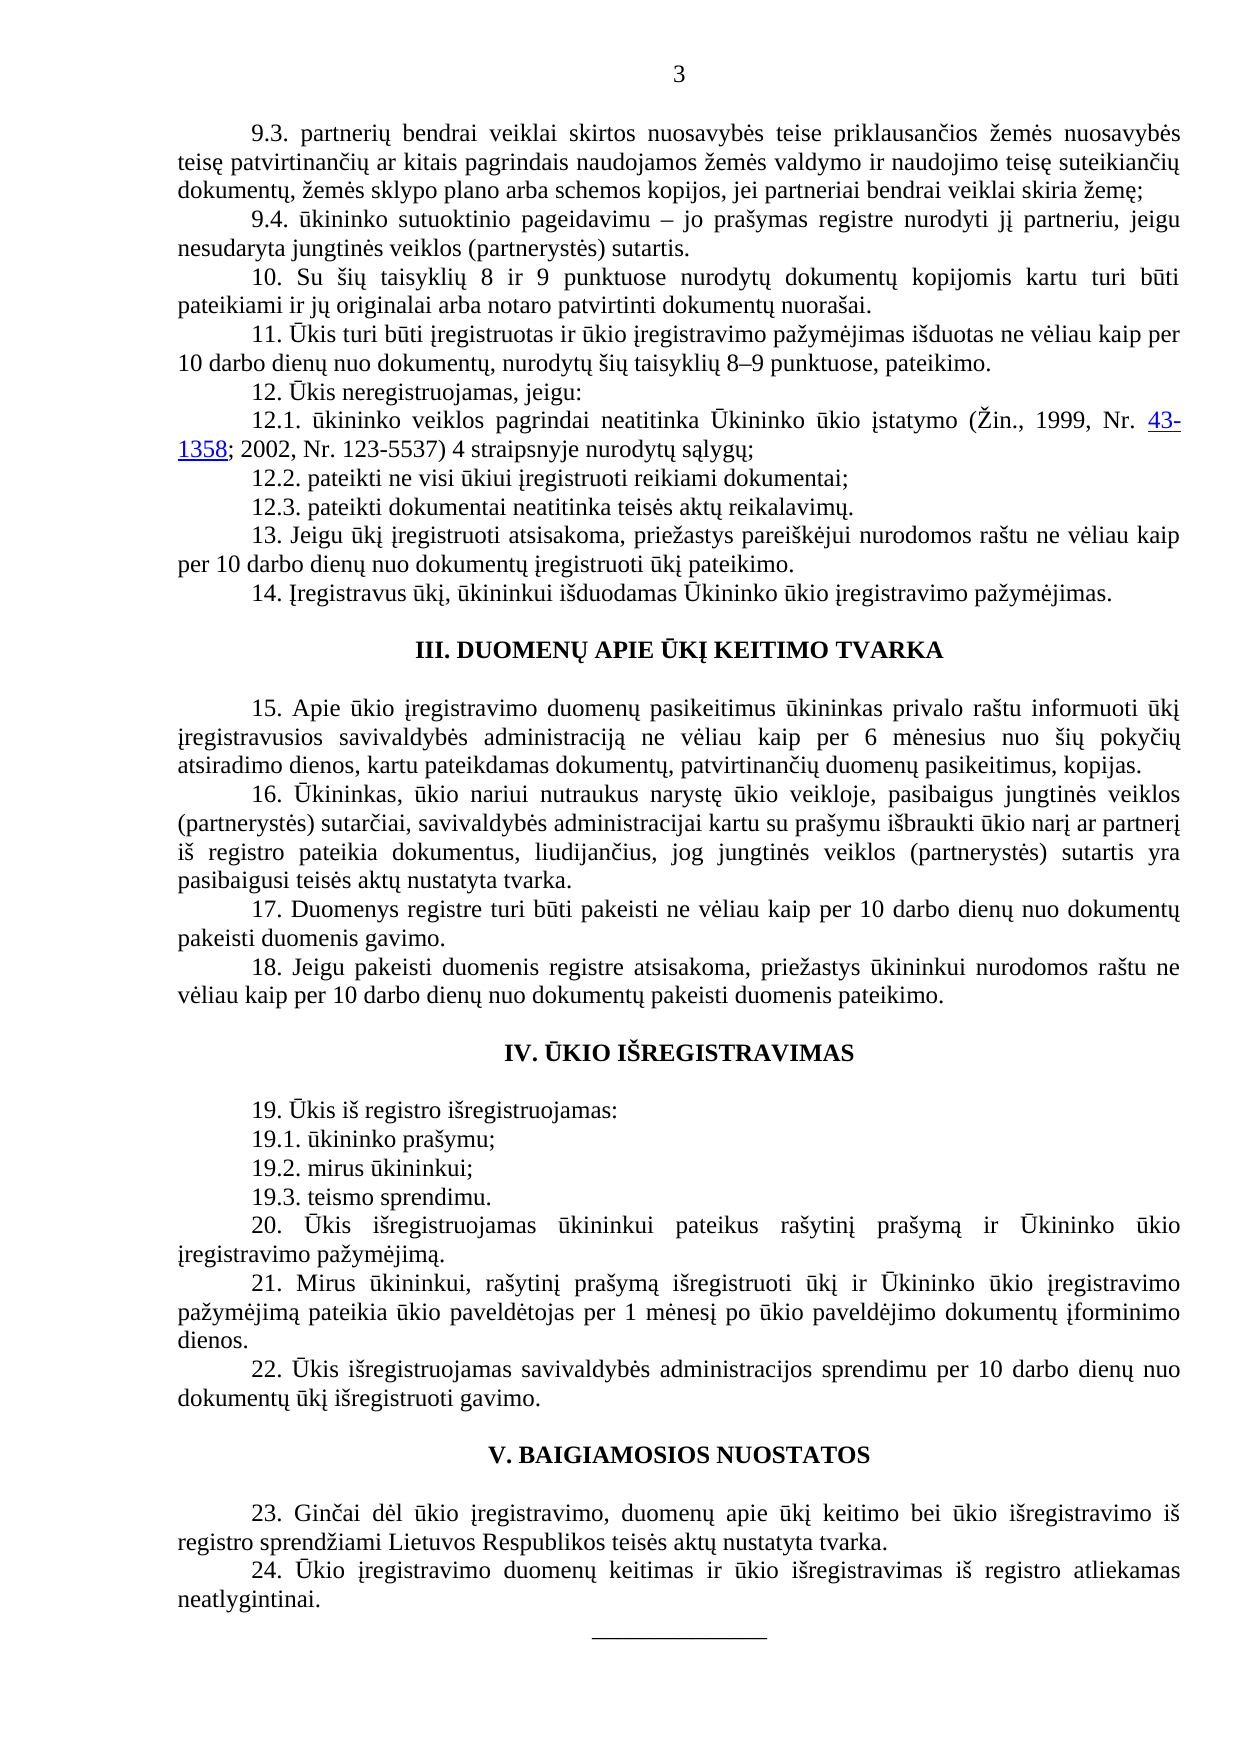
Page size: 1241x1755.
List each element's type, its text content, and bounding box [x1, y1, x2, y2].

text 14. Įregistravus ūkį, ūkininkui išduodamas Ūkininko ūkio įregistravimo pažymėjimas. [177, 578, 1181, 607]
text 17. Duomenys registre turi būti pakeisti ne vėliau kaip per 10 darbo dienų nuo dokumentų pakeisti duomenis gavimo. [177, 894, 1181, 952]
text 22. Ūkis išregistruojamas savivaldybės administracijos sprendimu per 10 darbo dienų nuo dokumentų ūkį išregistruoti gavimo. [177, 1354, 1181, 1412]
text 19.3. teismo sprendimu. [177, 1182, 1181, 1211]
text 19. Ūkis iš registro išregistruojamas: [177, 1096, 1181, 1124]
text IV. ŪKIO IŠREGISTRAVIMAS [177, 1038, 1181, 1067]
text 12.3. pateikti dokumentai neatitinka teisės aktų reikalavimų. [177, 492, 1181, 521]
text 13. Jeigu ūkį įregistruoti atsisakoma, priežastys pareiškėjui nurodomos raštu ne vėliau kaip per 10 darbo dienų nuo dokumentų įregistruoti ūkį pateikimo. [177, 521, 1181, 578]
text 11. Ūkis turi būti įregistruotas ir ūkio įregistravimo pažymėjimas išduotas ne vėliau kaip per 10 darbo dienų nuo dokumentų, nurodytų šių taisyklių 8–9 punktuose, pateikimo. [177, 319, 1181, 377]
text V. BAIGIAMOSIOS NUOSTATOS [177, 1441, 1181, 1469]
text 12.2. pateikti ne visi ūkiui įregistruoti reikiami dokumentai; [177, 463, 1181, 492]
text 9.3. partnerių bendrai veiklai skirtos nuosavybės teise priklausančios žemės nuosavybės teisę patvirtinančių ar kitais pagrindais naudojamos žemės valdymo ir naudojimo teisę suteikiančių dokumentų, žemės sklypo plano arba schemos kopijos, jei partneriai bendrai veiklai skiria žemę; [177, 118, 1181, 204]
text 20. Ūkis išregistruojamas ūkininkui pateikus rašytinį prašymą ir Ūkininko ūkio įregistravimo pažymėjimą. [177, 1211, 1181, 1268]
text 19.2. mirus ūkininkui; [177, 1153, 1181, 1182]
text 16. Ūkininkas, ūkio nariui nutraukus narystę ūkio veikloje, pasibaigus jungtinės veiklos (partnerystės) sutarčiai, savivaldybės administracijai kartu su prašymu išbraukti ūkio narį ar partnerį iš registro pateikia dokumentus, liudijančius, jog jungtinės veiklos (partnerystės) sutartis yra pasibaigusi teisės aktų nustatyta tvarka. [177, 779, 1181, 894]
text 15. Apie ūkio įregistravimo duomenų pasikeitimus ūkininkas privalo raštu informuoti ūkį įregistravusios savivaldybės administraciją ne vėliau kaip per 6 mėnesius nuo šių pokyčių atsiradimo dienos, kartu pateikdamas dokumentų, patvirtinančių duomenų pasikeitimus, kopijas. [177, 693, 1181, 779]
text ______________ [177, 1613, 1181, 1642]
text 23. Ginčai dėl ūkio įregistravimo, duomenų apie ūkį keitimo bei ūkio išregistravimo iš registro sprendžiami Lietuvos Respublikos teisės aktų nustatyta tvarka. [177, 1498, 1181, 1556]
text III. DUOMENŲ APIE ŪKĮ KEITIMO TVARKA [177, 636, 1181, 664]
text 21. Mirus ūkininkui, rašytinį prašymą išregistruoti ūkį ir Ūkininko ūkio įregistravimo pažymėjimą pateikia ūkio paveldėtojas per 1 mėnesį po ūkio paveldėjimo dokumentų įforminimo dienos. [177, 1268, 1181, 1354]
text 19.1. ūkininko prašymu; [177, 1124, 1181, 1153]
text 10. Su šių taisyklių 8 ir 9 punktuose nurodytų dokumentų kopijomis kartu turi būti pateikiami ir jų originalai arba notaro patvirtinti dokumentų nuorašai. [177, 262, 1181, 319]
text 9.4. ūkininko sutuoktinio pageidavimu – jo prašymas registre nurodyti jį partneriu, jeigu nesudaryta jungtinės veiklos (partnerystės) sutartis. [177, 204, 1181, 262]
text 12.1. ūkininko veiklos pagrindai neatitinka Ūkininko ūkio įstatymo (Žin., 1999, Nr. 43-1358; 2002, Nr. 123-5537) 4 straipsnyje nurodytų sąlygų; [177, 406, 1181, 463]
text 24. Ūkio įregistravimo duomenų keitimas ir ūkio išregistravimas iš registro atliekamas neatlygintinai. [177, 1556, 1181, 1613]
text 18. Jeigu pakeisti duomenis registre atsisakoma, priežastys ūkininkui nurodomos raštu ne vėliau kaip per 10 darbo dienų nuo dokumentų pakeisti duomenis pateikimo. [177, 952, 1181, 1009]
text 12. Ūkis neregistruojamas, jeigu: [177, 377, 1181, 406]
